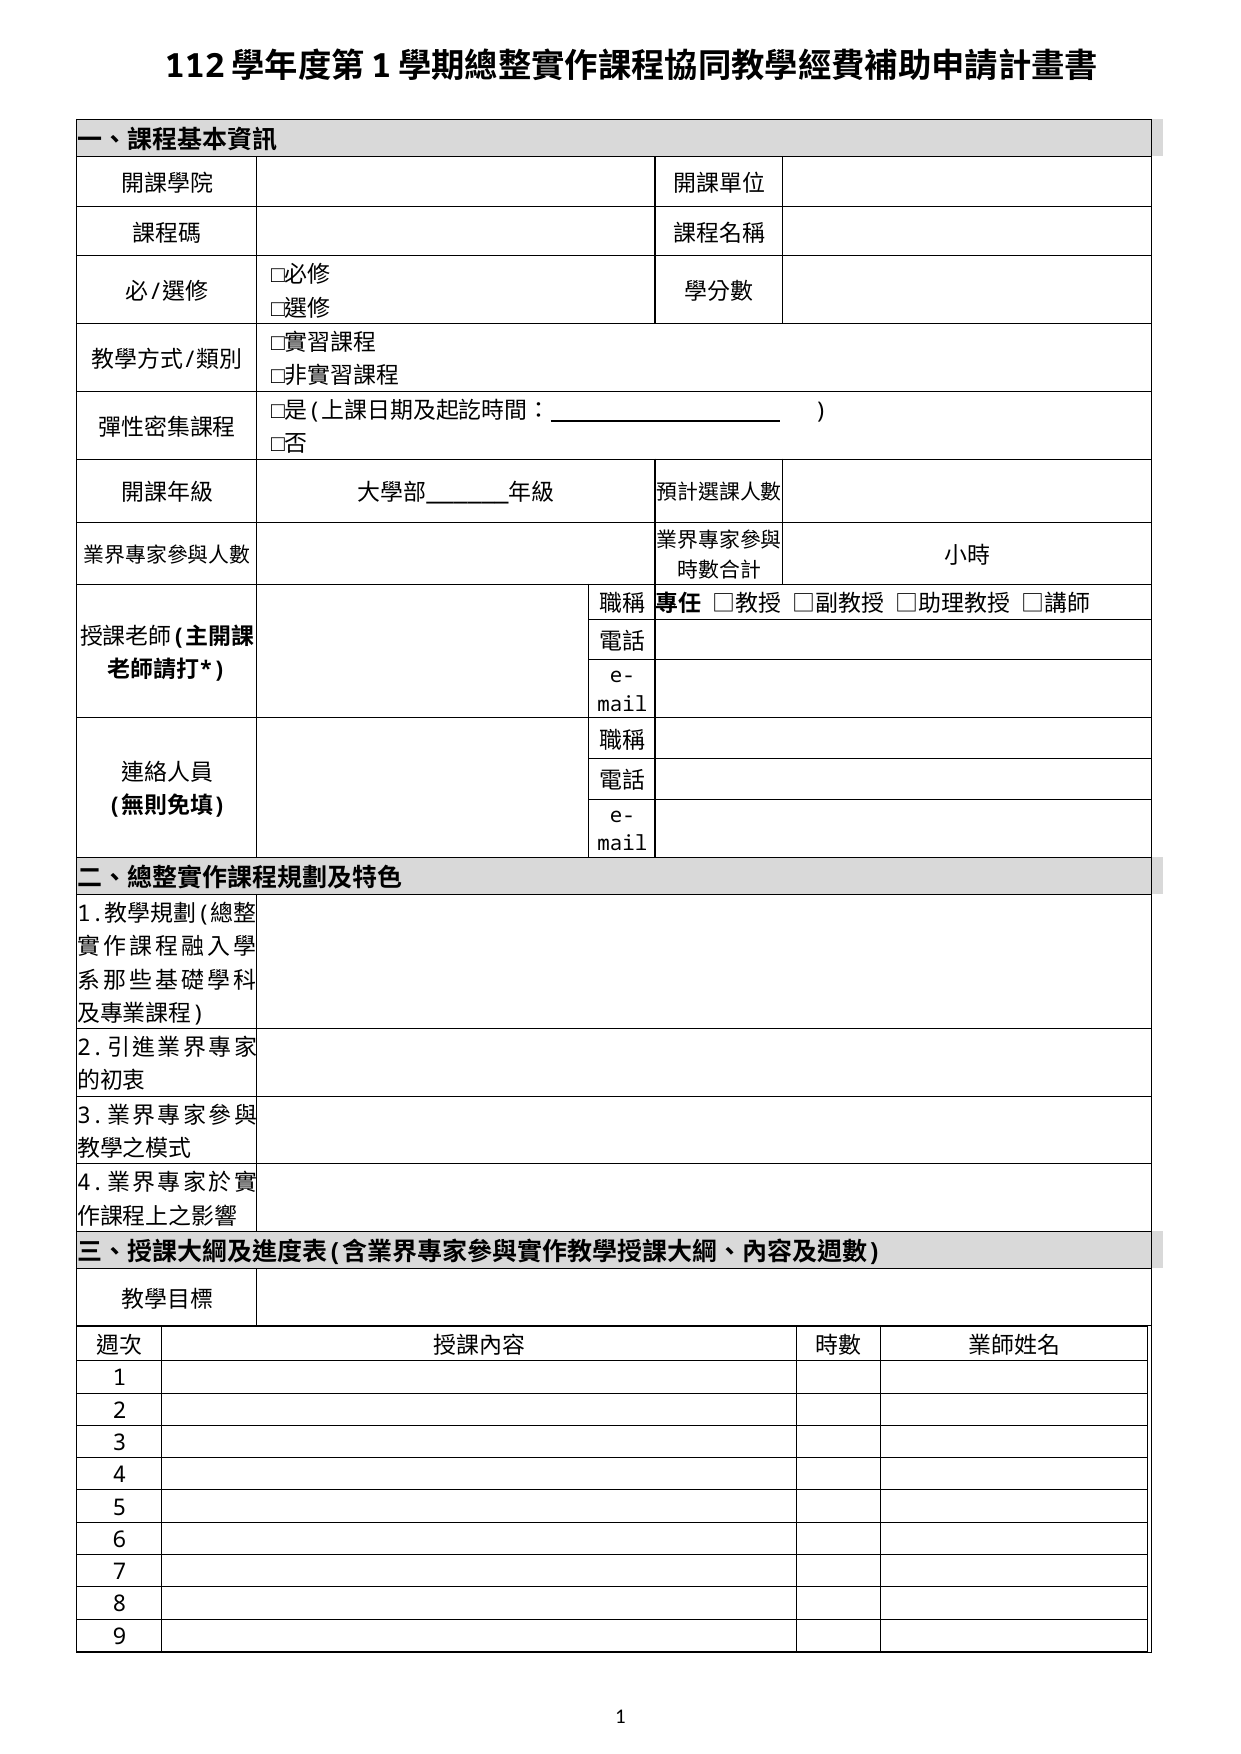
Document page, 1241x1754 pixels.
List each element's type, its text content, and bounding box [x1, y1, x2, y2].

table_cell [783, 207, 1151, 255]
table_cell [257, 718, 588, 857]
table_cell 課程名稱 [656, 207, 782, 255]
table_cell [881, 1620, 1147, 1651]
table_cell [881, 1490, 1147, 1522]
table_cell [797, 1458, 880, 1489]
table_cell 專任 □教授 □副教授 □助理教授 □講師 [656, 585, 1151, 618]
table_cell 1.教學規劃(總整實作課程融入學系那些基礎學科及專業課程) [77, 895, 256, 1028]
table_cell [1152, 1268, 1163, 1325]
table_cell [1152, 1028, 1163, 1096]
table_cell [656, 660, 1151, 717]
table_cell [257, 1269, 1151, 1325]
table_cell [257, 1164, 1151, 1231]
table_cell [656, 620, 1151, 659]
table_cell 教學方式/類別 [77, 324, 256, 391]
table_cell 業界專家參與人數 [77, 523, 256, 583]
table_cell [162, 1490, 796, 1522]
table_cell [1152, 758, 1163, 799]
table_cell [881, 1361, 1147, 1392]
table_cell [783, 157, 1151, 206]
table_cell 大學部______年級 [257, 460, 654, 522]
table_cell [1152, 717, 1163, 758]
table_cell e-mail [589, 800, 654, 857]
table_cell 2.引進業界專家的初衷 [77, 1029, 256, 1096]
text 112學年度第1學期總整實作課程協同教學經費補助申請計畫書 [51, 39, 1178, 87]
table_cell 預計選課人數 [656, 460, 782, 522]
table_cell 職稱 [589, 718, 654, 758]
table_cell [656, 759, 1151, 799]
table_cell [783, 460, 1151, 522]
table_cell 5 [77, 1490, 161, 1522]
table_cell 2 [77, 1394, 161, 1425]
table_cell [797, 1394, 880, 1425]
table_cell 4.業界專家於實作課程上之影響 [77, 1164, 256, 1231]
table_cell 必/選修 [77, 256, 256, 323]
table_cell [257, 207, 654, 255]
table_cell □是(上課日期及起訖時間： ) □否 [257, 392, 1151, 458]
table_cell 二、總整實作課程規劃及特色 [77, 858, 1151, 894]
table_header 週次 [77, 1327, 161, 1360]
table_cell [797, 1587, 880, 1618]
table_cell [162, 1555, 796, 1586]
table_cell [881, 1458, 1147, 1489]
table_cell 9 [77, 1620, 161, 1651]
table_cell [1152, 659, 1163, 717]
table_cell [881, 1523, 1147, 1554]
table_header 業師姓名 [881, 1327, 1147, 1360]
table_cell [881, 1394, 1147, 1425]
table_cell 三、授課大綱及進度表(含業界專家參與實作教學授課大綱、內容及週數) [77, 1232, 1151, 1268]
table_cell [1152, 799, 1163, 857]
table_cell [656, 718, 1151, 758]
table_cell [1152, 522, 1163, 583]
table_cell 8 [77, 1587, 161, 1618]
table_cell [881, 1587, 1147, 1618]
table_cell [1152, 1096, 1163, 1163]
table_cell 職稱 [589, 585, 654, 618]
table_cell [1152, 894, 1163, 1028]
table_cell 電話 [589, 620, 654, 659]
table_cell 開課學院 [77, 157, 256, 206]
table_cell [797, 1523, 880, 1554]
table_cell 授課老師(主開課老師請打*) [77, 585, 256, 717]
table_cell [797, 1361, 880, 1392]
table_cell 教學目標 [77, 1269, 256, 1325]
table_cell e-mail [589, 660, 654, 717]
table_cell 學分數 [656, 256, 782, 323]
table_cell [162, 1523, 796, 1554]
table_cell [1152, 584, 1163, 618]
table_cell [1152, 255, 1163, 323]
table_cell 6 [77, 1523, 161, 1554]
table_header [1152, 119, 1163, 156]
table_cell [797, 1555, 880, 1586]
table_cell [1152, 1163, 1163, 1231]
table_cell 小時 [783, 523, 1151, 583]
table_cell 電話 [589, 759, 654, 799]
table_cell [797, 1490, 880, 1522]
table_cell [1152, 857, 1163, 894]
table_cell 開課年級 [77, 460, 256, 522]
table_cell [257, 585, 588, 717]
table_cell [881, 1555, 1147, 1586]
table_cell □實習課程 □非實習課程 [257, 324, 1151, 391]
table_cell [1152, 459, 1163, 522]
table_cell [257, 157, 654, 206]
table_cell [162, 1620, 796, 1651]
table_cell [881, 1426, 1147, 1457]
table_cell [162, 1394, 796, 1425]
table_cell [797, 1620, 880, 1651]
table_cell [1152, 1231, 1163, 1268]
table_cell □必修 □選修 [257, 256, 654, 323]
table_cell 開課單位 [656, 157, 782, 206]
table_header 一、課程基本資訊 [77, 120, 1151, 156]
table_cell [1152, 206, 1163, 255]
table_cell 連絡人員 (無則免填) [77, 718, 256, 857]
table_cell [1152, 619, 1163, 659]
table_cell [783, 256, 1151, 323]
table_cell [162, 1426, 796, 1457]
table_cell [1152, 156, 1163, 206]
table_cell 課程碼 [77, 207, 256, 255]
table_cell [797, 1426, 880, 1457]
table_cell 彈性密集課程 [77, 392, 256, 458]
table_cell [1152, 391, 1163, 458]
table_cell [257, 1097, 1151, 1163]
table_cell [162, 1361, 796, 1392]
table_cell [257, 895, 1151, 1028]
table_cell 1 [77, 1361, 161, 1392]
table_cell 4 [77, 1458, 161, 1489]
table_cell [1152, 323, 1163, 391]
table_cell 3 [77, 1426, 161, 1457]
table_cell [162, 1458, 796, 1489]
table_cell [656, 800, 1151, 857]
table_cell 7 [77, 1555, 161, 1586]
table_header 時數 [797, 1327, 880, 1360]
table_cell [162, 1587, 796, 1618]
table_cell 3.業界專家參與教學之模式 [77, 1097, 256, 1163]
table_cell [257, 1029, 1151, 1096]
table_cell [257, 523, 654, 583]
table_cell [1152, 1325, 1163, 1652]
table_cell 業界專家參與時數合計 [656, 523, 782, 583]
table_header 授課內容 [162, 1327, 796, 1360]
